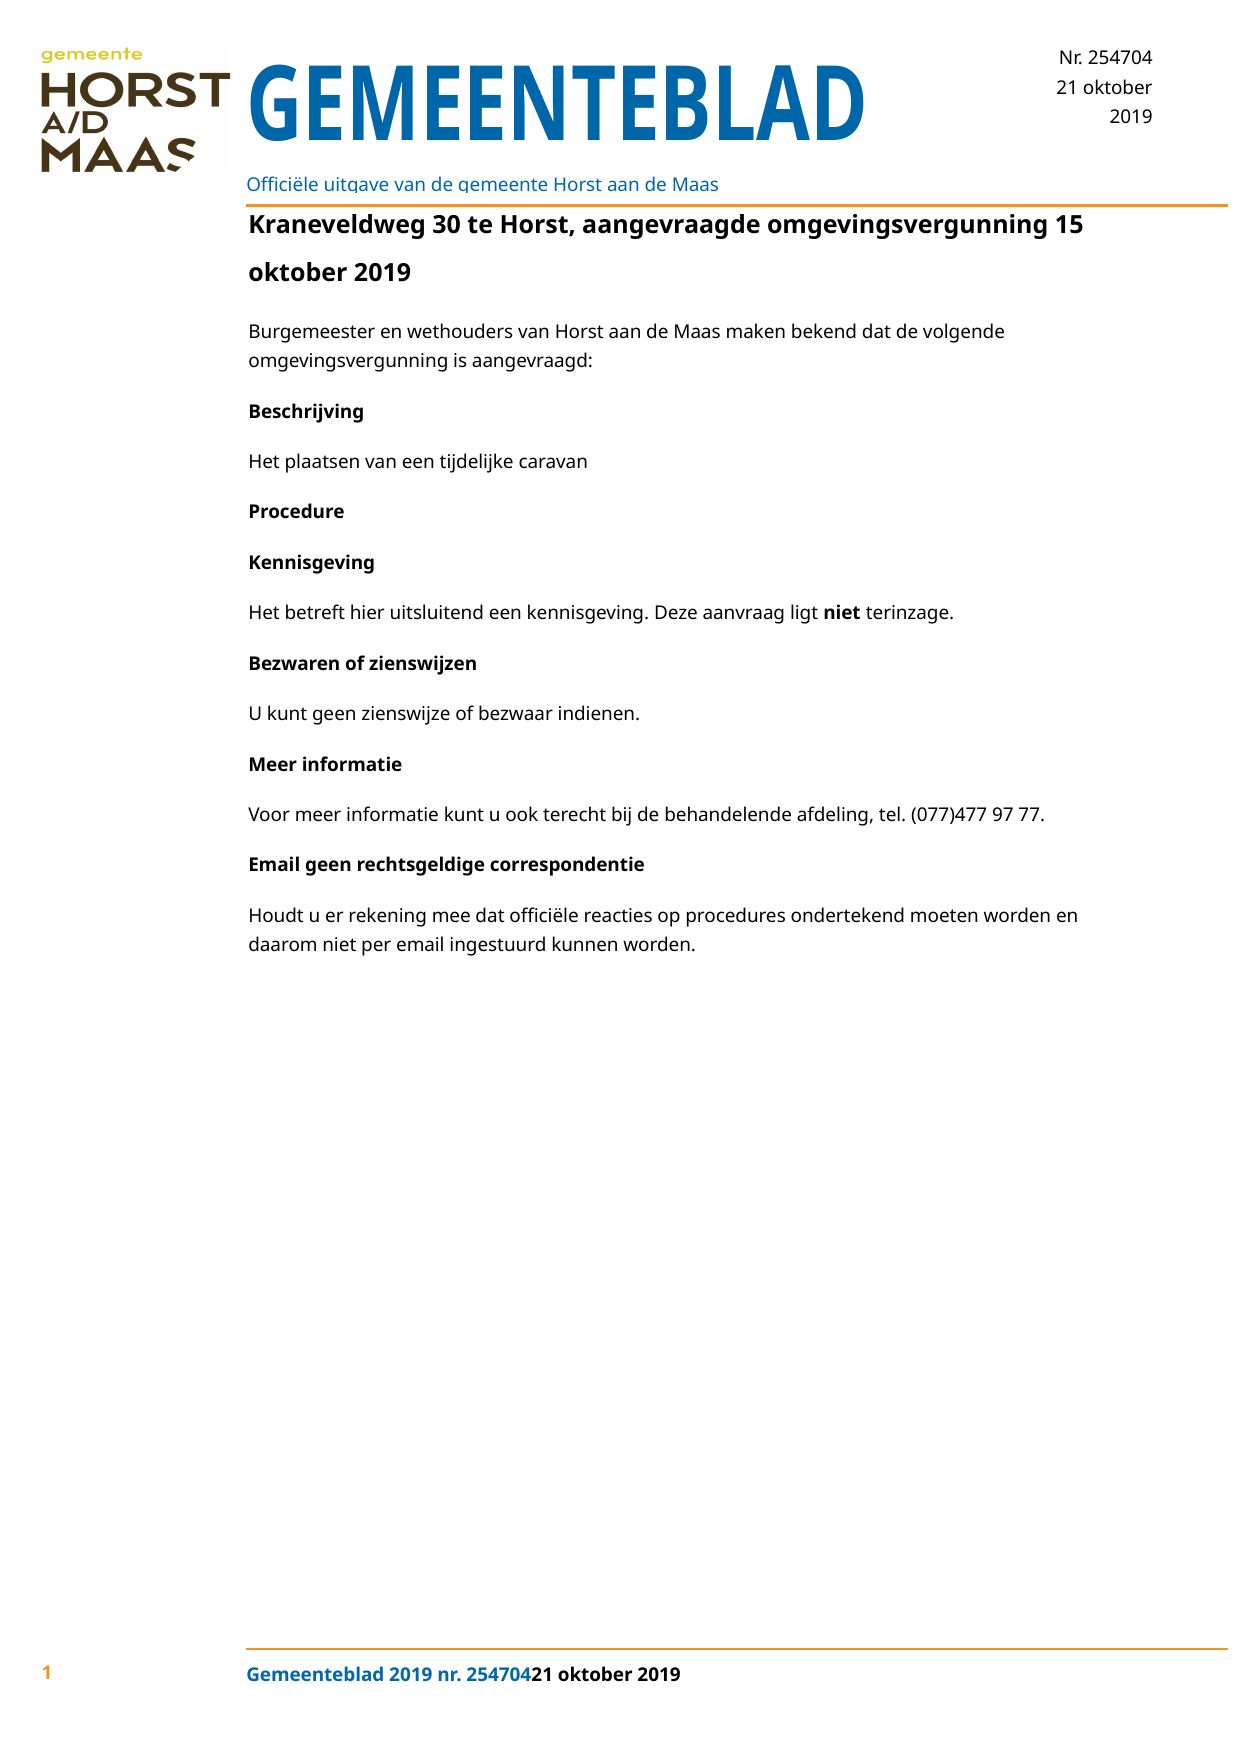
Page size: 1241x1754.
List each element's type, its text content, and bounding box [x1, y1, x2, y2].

text Kennisgeving [248, 549, 1152, 575]
text Procedure [248, 499, 1152, 524]
text Het betreft hier uitsluitend een kennisgeving. Deze aanvraag ligt niet terinzage. [248, 599, 1152, 625]
text Burgemeester en wethouders van Horst aan de Maas maken bekend dat de volgende omgevingsvergunning is aangevraagd: [248, 318, 1152, 373]
text Houdt u er rekening mee dat officiële reacties op procedures ondertekend moeten worden en daarom niet per email ingestuurd kunnen worden. [248, 902, 1152, 957]
text Voor meer informatie kunt u ook terecht bij de behandelende afdeling, tel. (077)477 97 77. [248, 801, 1152, 827]
text Het plaatsen van een tijdelijke caravan [248, 448, 1152, 474]
text Meer informatie [248, 751, 1152, 777]
text Email geen rechtsgeldige correspondentie [248, 852, 1152, 877]
text U kunt geen zienswijze of bezwaar indienen. [248, 700, 1152, 726]
text Beschrijving [248, 398, 1152, 424]
text Kraneveldweg 30 te Horst, aangevraagde omgevingsvergunning 15 oktober 2019 [248, 207, 1152, 288]
text Bezwaren of zienswijzen [248, 650, 1152, 676]
picture [41, 47, 231, 172]
